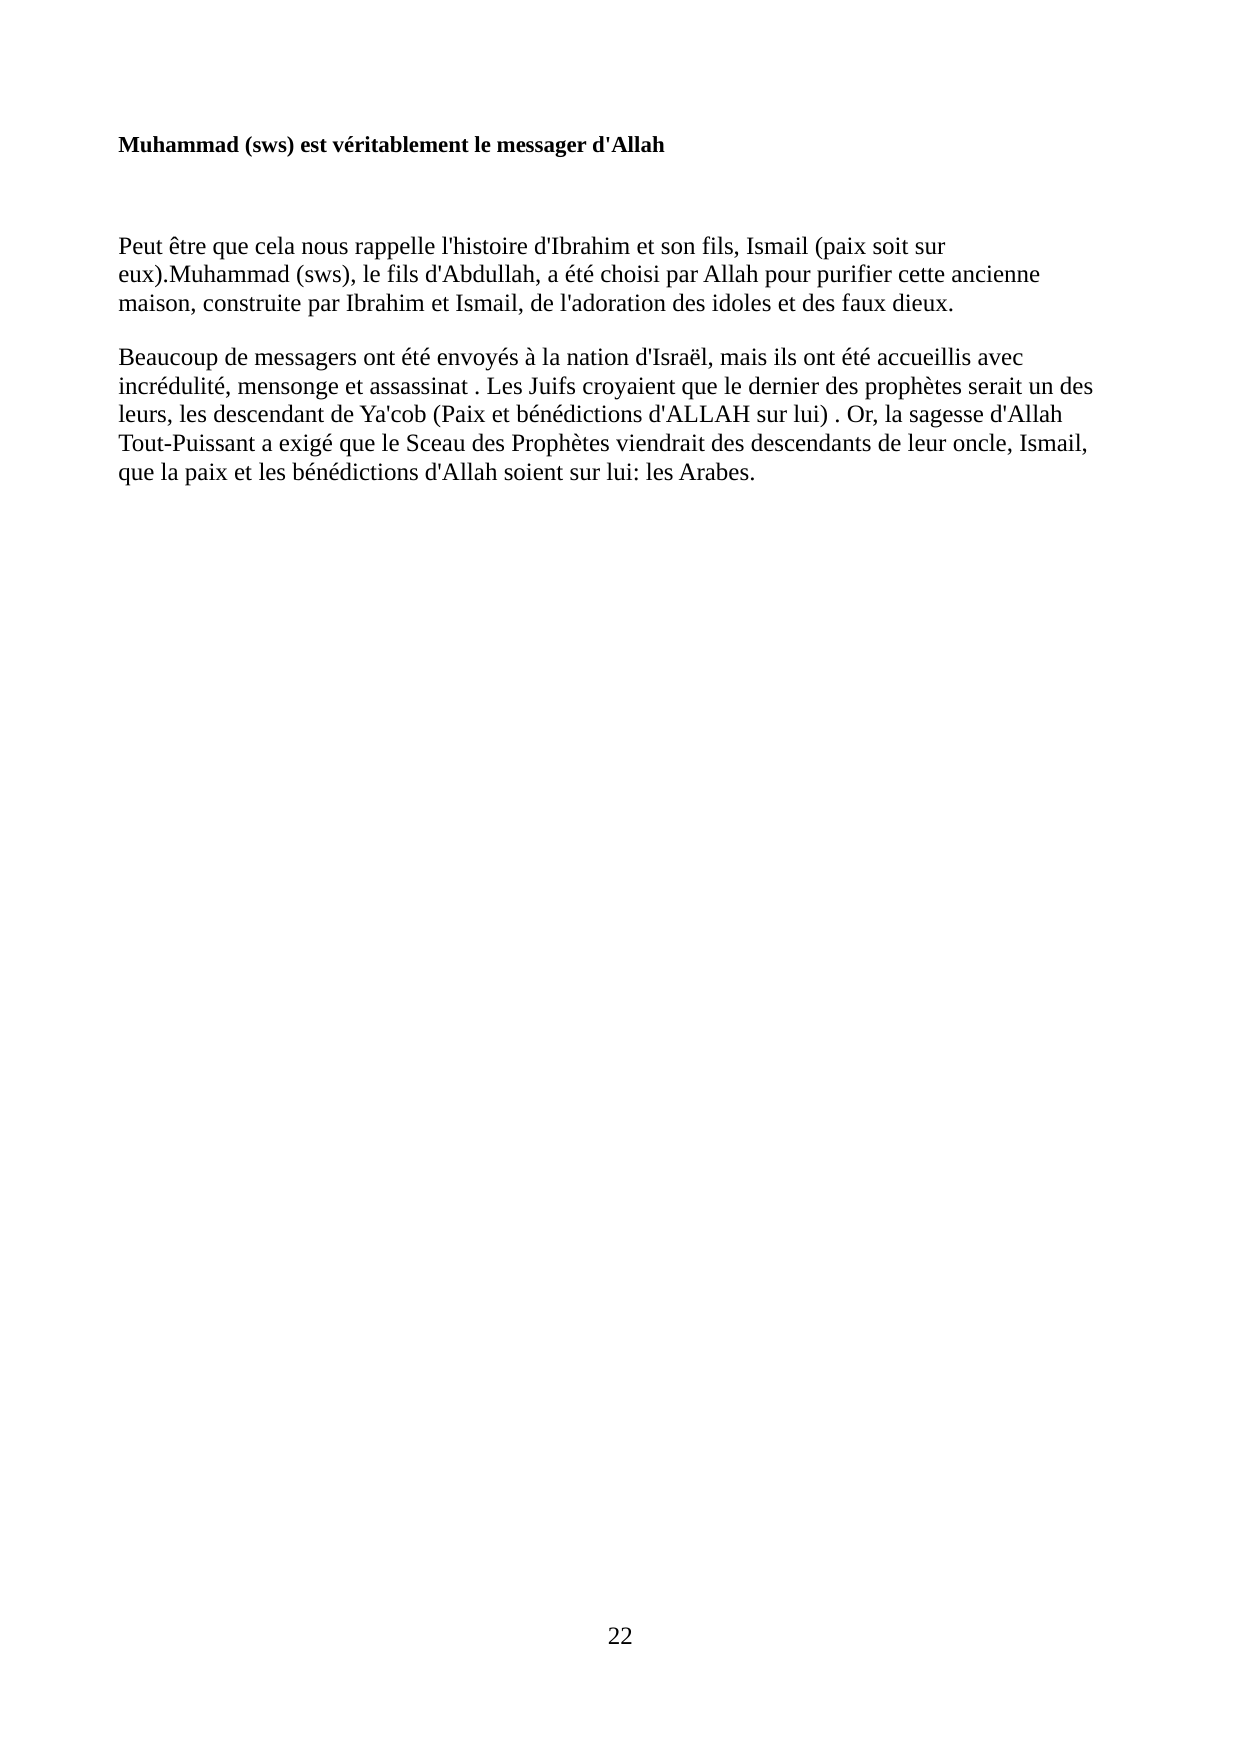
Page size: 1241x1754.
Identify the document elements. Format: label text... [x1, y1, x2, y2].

text Peut être que cela nous rappelle l'histoire d'Ibrahim et son fils, Ismail (paix soit sur eux).Muhammad (sws), le fils d'Abdullah, a été choisi par Allah pour purifier cette ancienne maison, construite par Ibrahim et Ismail, de l'adoration des idoles et des faux dieux. [118, 231, 1122, 317]
text Beaucoup de messagers ont été envoyés à la nation d'Israël, mais ils ont été accueillis avec incrédulité, mensonge et assassinat . Les Juifs croyaient que le dernier des prophètes serait un des leurs, les descendant de Ya'cob (Paix et bénédictions d'ALLAH sur lui) . Or, la sagesse d'Allah Tout-Puissant a exigé que le Sceau des Prophètes viendrait des descendants de leur oncle, Ismail, que la paix et les bénédictions d'Allah soient sur lui: les Arabes. [118, 342, 1122, 486]
